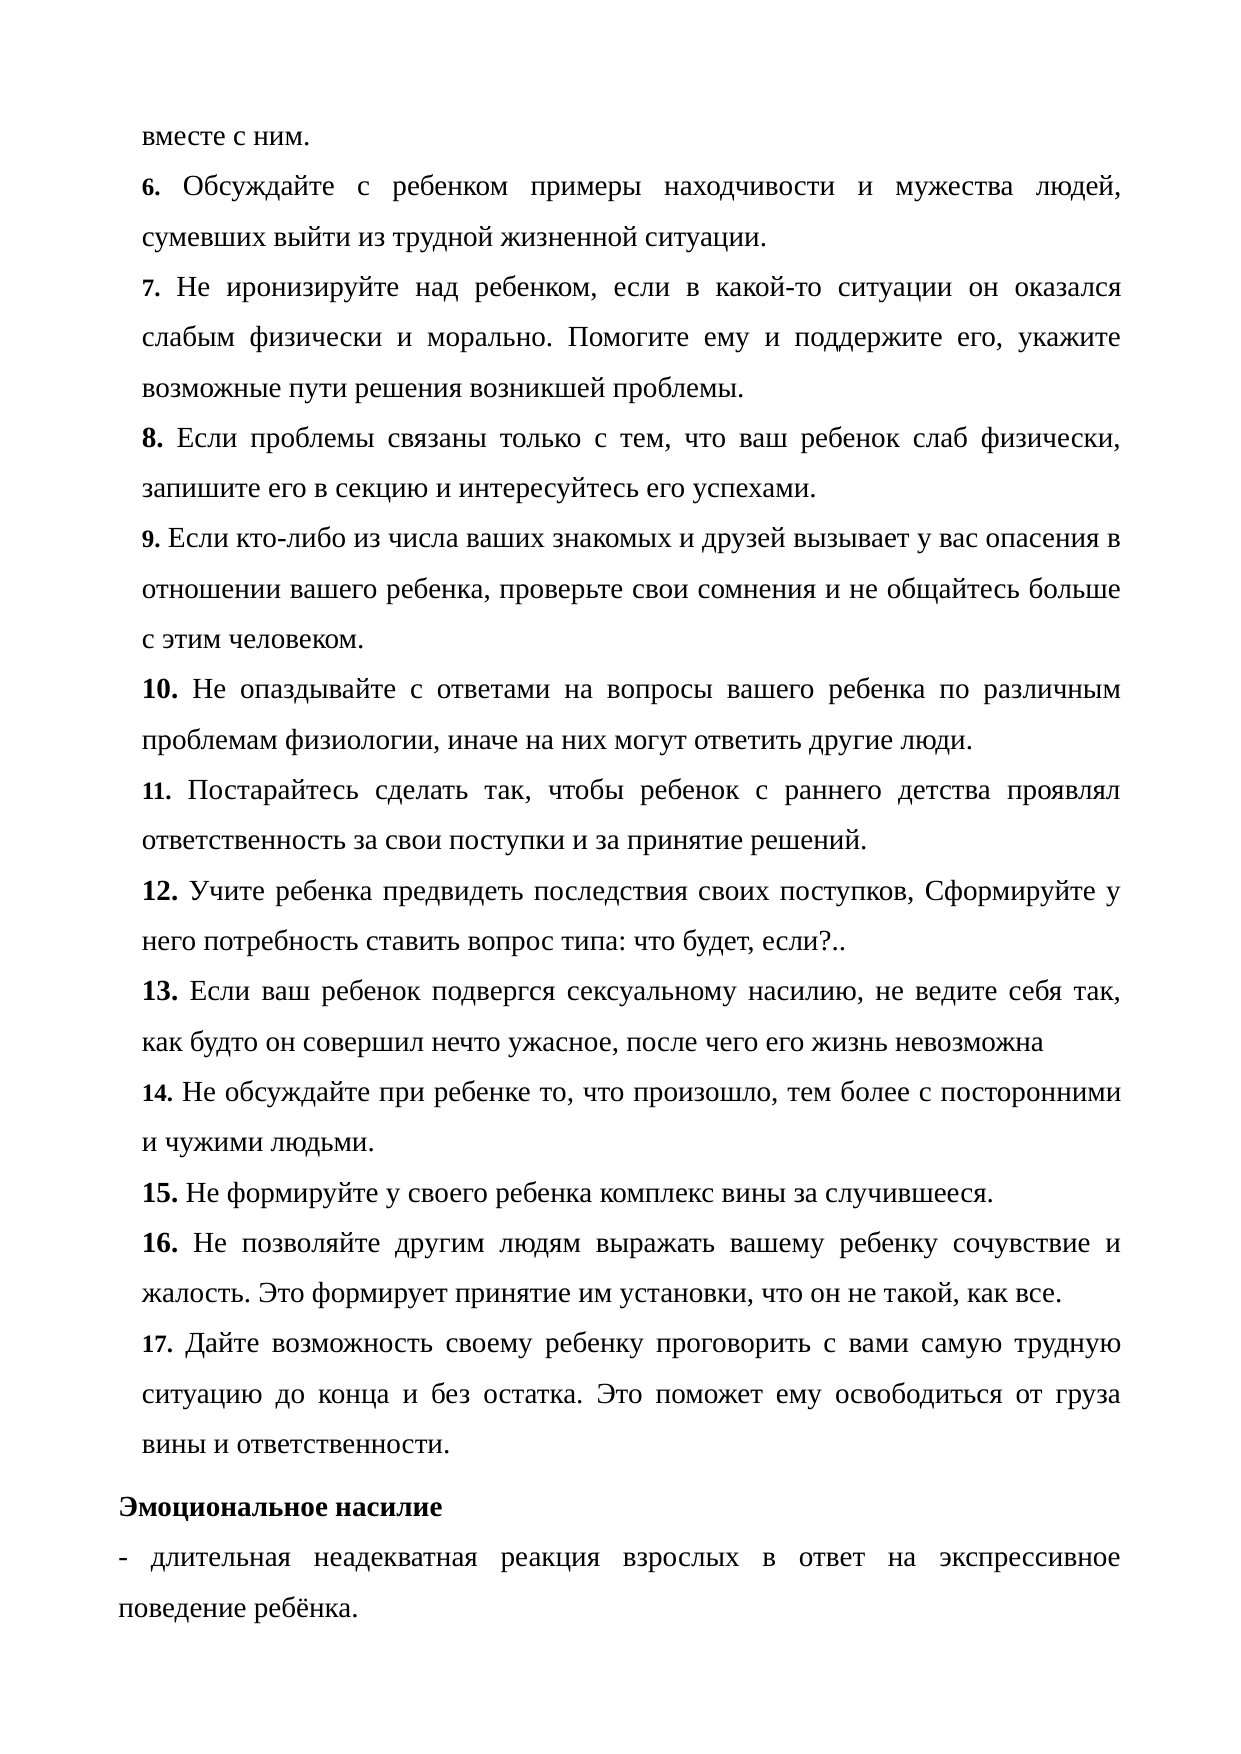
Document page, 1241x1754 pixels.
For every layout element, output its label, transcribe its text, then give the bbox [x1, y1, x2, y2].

list Если кто-либо из числа ваших знакомых и друзей вызывает у вас опасения в отношении вашего ребенка, проверьте свои сомнения и не общайтесь больше с этим человеком. [142, 521, 1122, 655]
list вместе с ним. [142, 118, 1122, 152]
list Если проблемы связаны только с тем, что ваш ребенок слаб физически, запишите его в секцию и интересуйтесь его успехами. [142, 420, 1122, 504]
list Не позволяйте другим людям выражать вашему ребенку сочувствие и жалость. Это формирует принятие им установки, что он не такой, как все. [142, 1225, 1122, 1309]
list Не обсуждайте при ребенке то, что произошло, тем более с посторонними и чужими людьми. [142, 1074, 1122, 1158]
list Не иронизируйте над ребенком, если в какой-то ситуации он оказался слабым физически и морально. Помогите ему и поддержите его, укажите возможные пути решения возникшей проблемы. [142, 269, 1122, 403]
list Дайте возможность своему ребенку проговорить с вами самую трудную ситуацию до конца и без остатка. Это поможет ему освободиться от груза вины и ответственности. [142, 1326, 1122, 1460]
list Обсуждайте с ребенком примеры находчивости и мужества людей, сумевших выйти из трудной жизненной ситуации. [142, 168, 1122, 252]
text - длительная неадекватная реакция взрослых в ответ на экспрессивное поведение ребёнка. [118, 1539, 1122, 1623]
list Не формируйте у своего ребенка комплекс вины за случившееся. [142, 1175, 1122, 1208]
list Если ваш ребенок подвергся сексуальному насилию, не ведите себя так, как будто он совершил нечто ужасное, после чего его жизнь невозможна [142, 973, 1122, 1057]
text Эмоциональное насилие [118, 1489, 1122, 1523]
list Учите ребенка предвидеть последствия своих поступков, Сформируйте у него потребность ставить вопрос типа: что будет, если?.. [142, 873, 1122, 957]
list Не опаздывайте с ответами на вопросы вашего ребенка по различным проблемам физиологии, иначе на них могут ответить другие люди. [142, 672, 1122, 755]
list Постарайтесь сделать так, чтобы ребенок с раннего детства проявлял ответственность за свои поступки и за принятие решений. [142, 772, 1122, 856]
